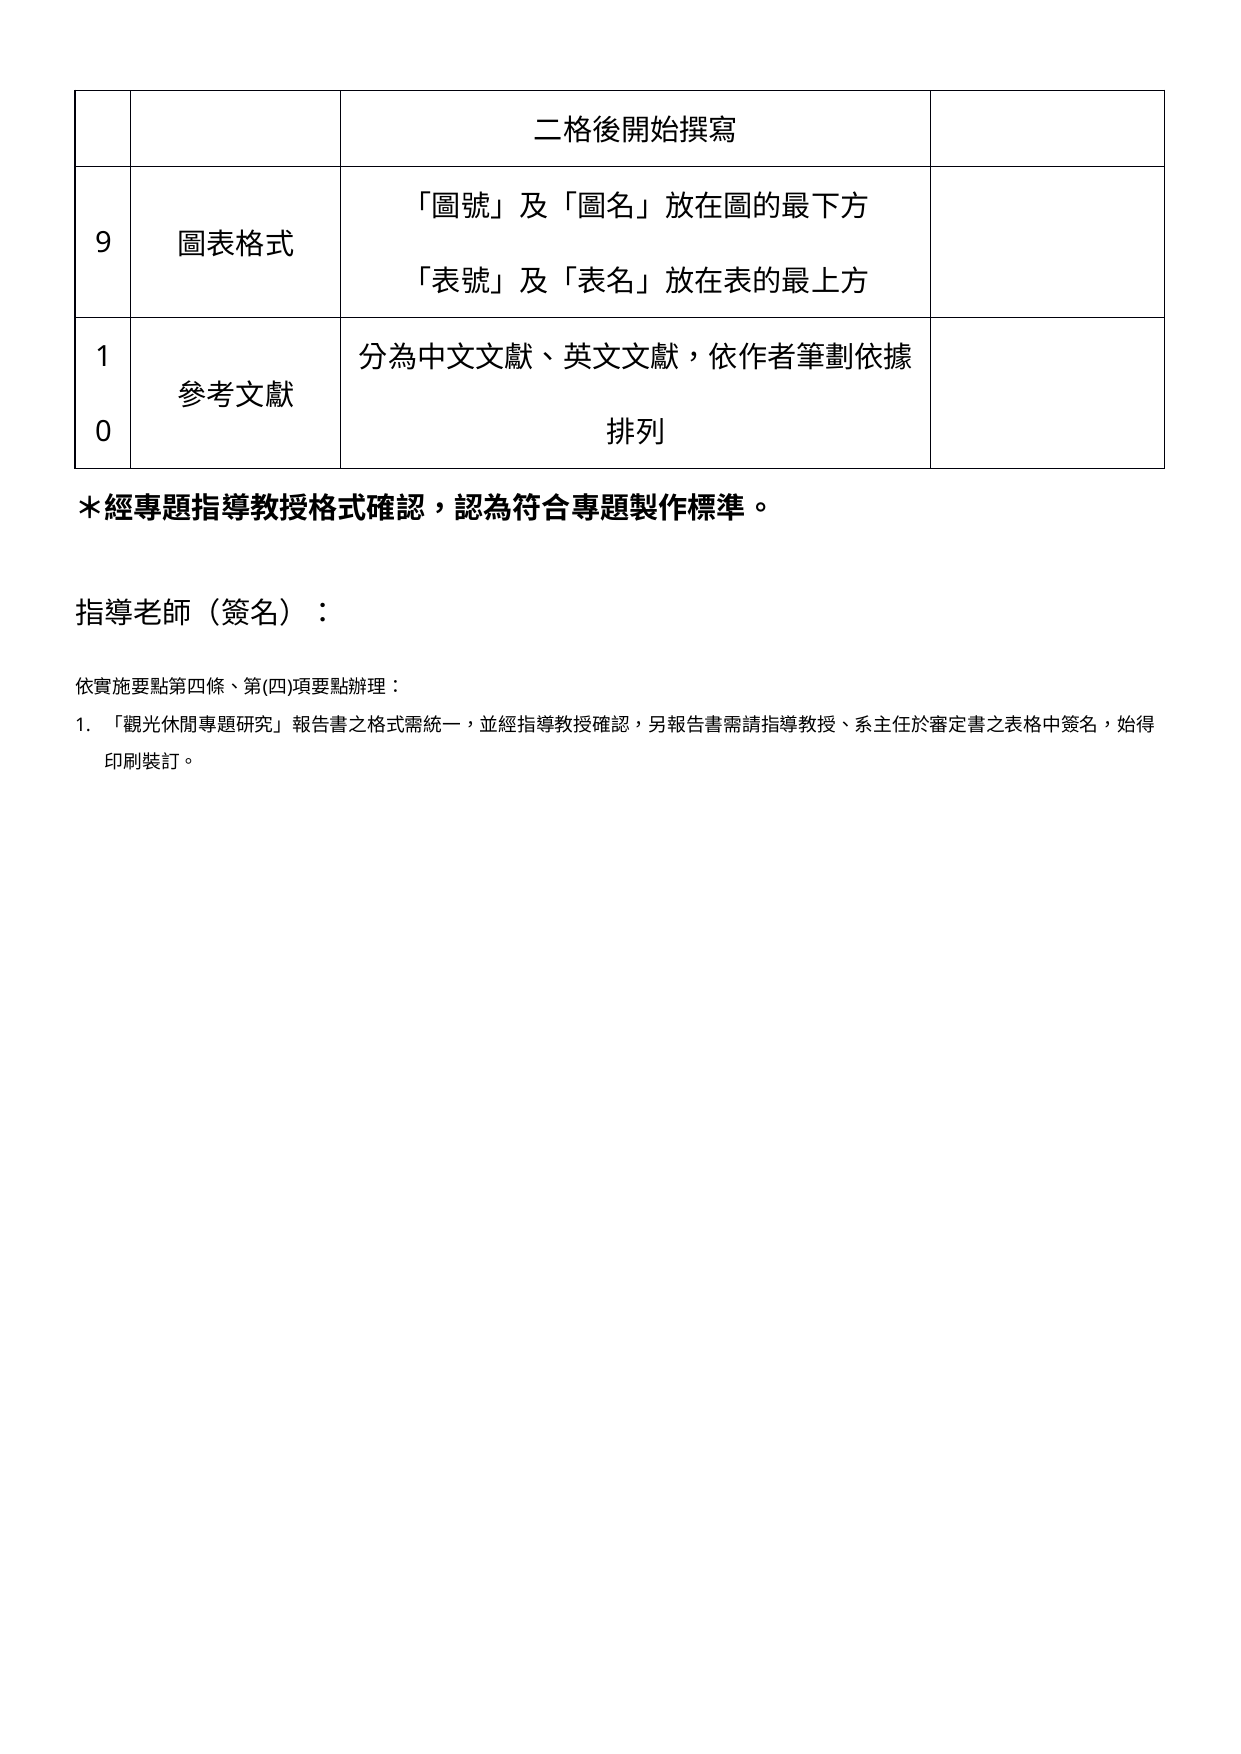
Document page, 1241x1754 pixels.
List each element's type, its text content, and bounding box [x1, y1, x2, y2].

text ＊經專題指導教授格式確認，認為符合專題製作標準。 [75, 469, 1165, 544]
table_cell 「圖號」及「圖名」放在圖的最下方 「表號」及「表名」放在表的最上方 [341, 167, 930, 317]
table_cell [931, 167, 1164, 317]
text 指導老師（簽名）： [75, 573, 1165, 648]
table_cell [131, 91, 340, 166]
table_cell 二格後開始撰寫 [341, 91, 930, 166]
table_cell [931, 318, 1164, 468]
table_cell 9 [76, 167, 130, 317]
table_cell 分為中文文獻、英文文獻，依作者筆劃依據排列 [341, 318, 930, 468]
table_cell 參考文獻 [131, 318, 340, 468]
table_cell [76, 91, 130, 166]
table_cell 10 [76, 318, 130, 468]
table_cell [931, 91, 1164, 166]
table_cell 圖表格式 [131, 167, 340, 317]
text 依實施要點第四條、第(四)項要點辦理： [75, 667, 1165, 704]
list 「觀光休閒專題研究」報告書之格式需統一，並經指導教授確認，另報告書需請指導教授、系主任於審定書之表格中簽名，始得印刷裝訂。 [75, 704, 1165, 779]
